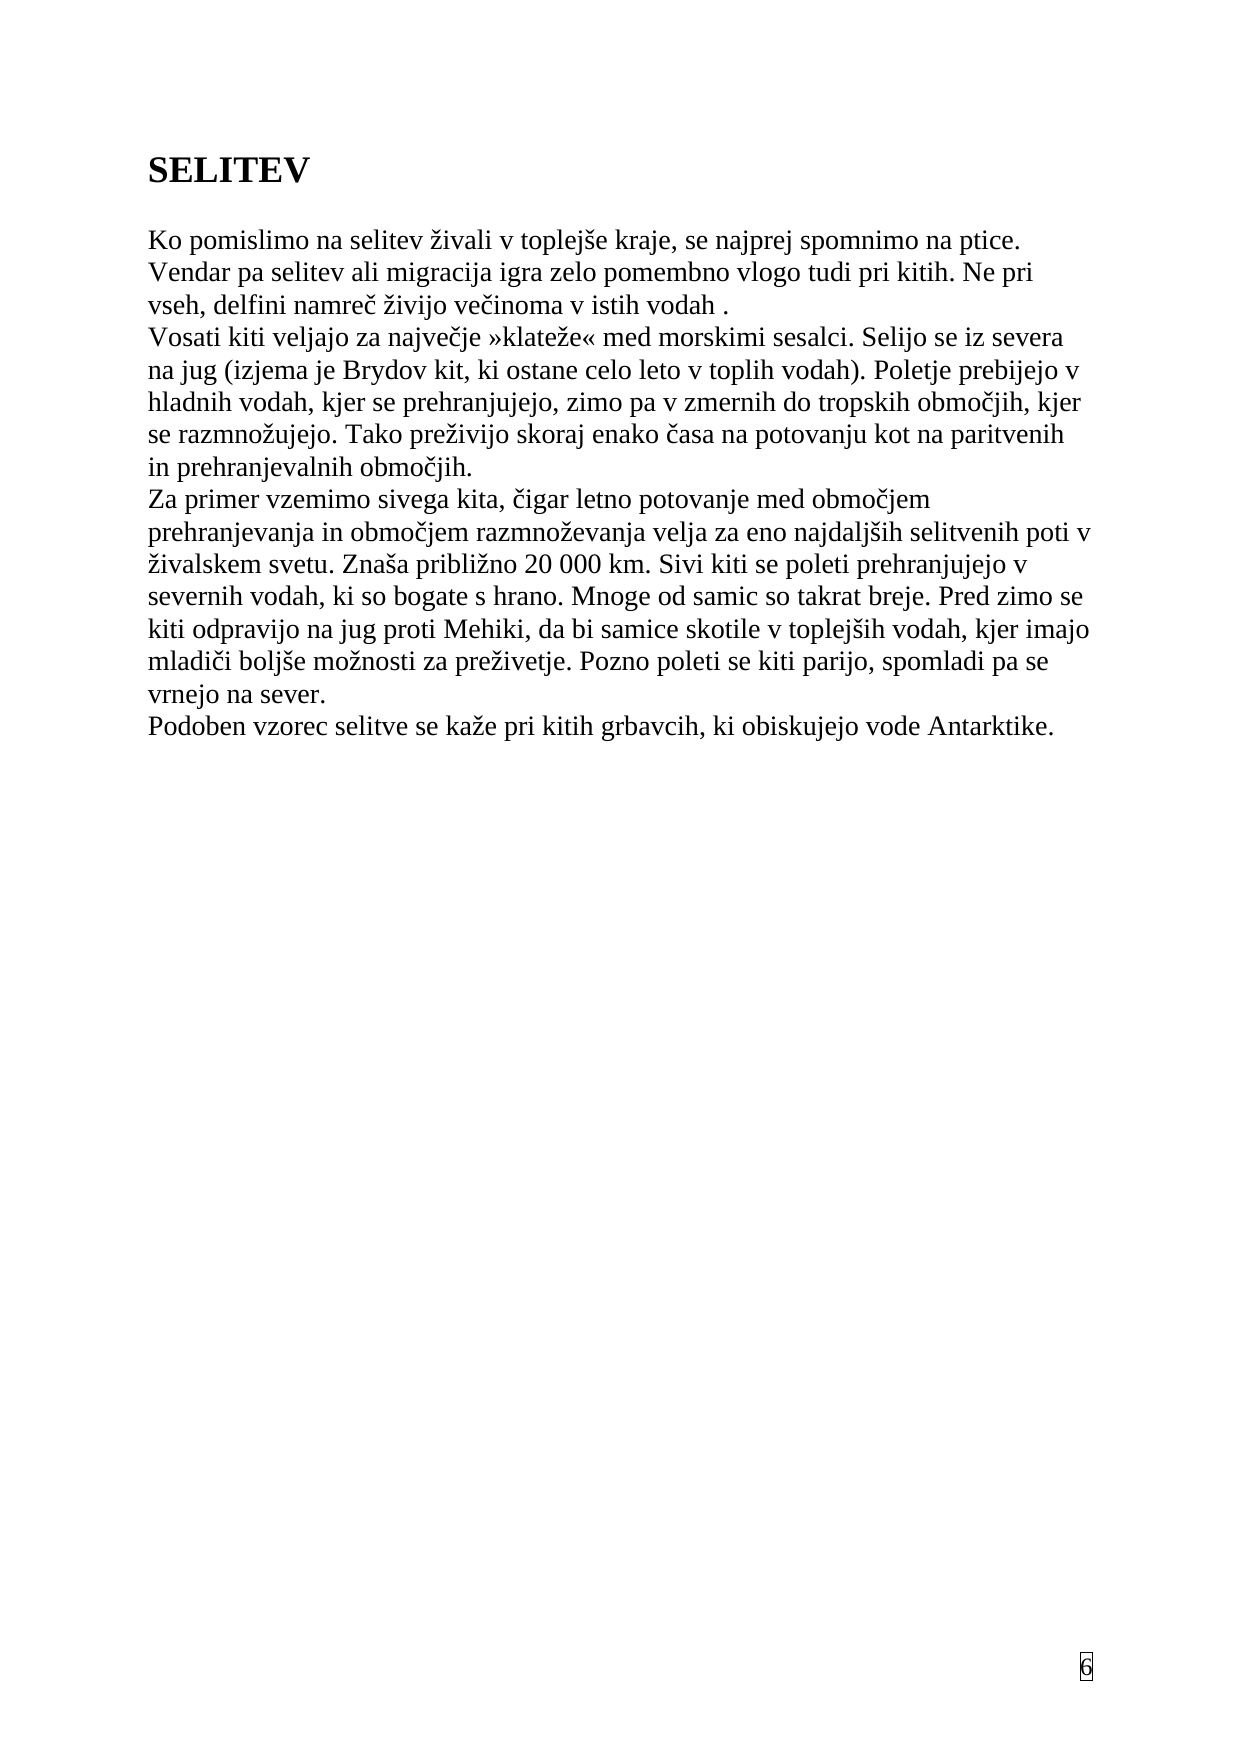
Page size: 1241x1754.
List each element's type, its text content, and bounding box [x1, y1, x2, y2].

text Vosati kiti veljajo za največje »klateže« med morskimi sesalci. Selijo se iz severa na jug (izjema je Brydov kit, ki ostane celo leto v toplih vodah). Poletje prebijejo v hladnih vodah, kjer se prehranjujejo, zimo pa v zmernih do tropskih območjih, kjer se razmnožujejo. Tako preživijo skoraj enako časa na potovanju kot na paritvenih in prehranjevalnih območjih. [148, 320, 1093, 482]
text Podoben vzorec selitve se kaže pri kitih grbavcih, ki obiskujejo vode Antarktike. [148, 709, 1093, 741]
text SELITEV [148, 148, 1093, 191]
text Ko pomislimo na selitev živali v toplejše kraje, se najprej spomnimo na ptice. Vendar pa selitev ali migracija igra zelo pomembno vlogo tudi pri kitih. Ne pri vseh, delfini namreč živijo večinoma v istih vodah . [148, 223, 1093, 320]
text Za primer vzemimo sivega kita, čigar letno potovanje med območjem prehranjevanja in območjem razmnoževanja velja za eno najdaljših selitvenih poti v živalskem svetu. Znaša približno 20 000 km. Sivi kiti se poleti prehranjujejo v severnih vodah, ki so bogate s hrano. Mnoge od samic so takrat breje. Pred zimo se kiti odpravijo na jug proti Mehiki, da bi samice skotile v toplejših vodah, kjer imajo mladiči boljše možnosti za preživetje. Pozno poleti se kiti parijo, spomladi pa se vrnejo na sever. [148, 482, 1093, 709]
